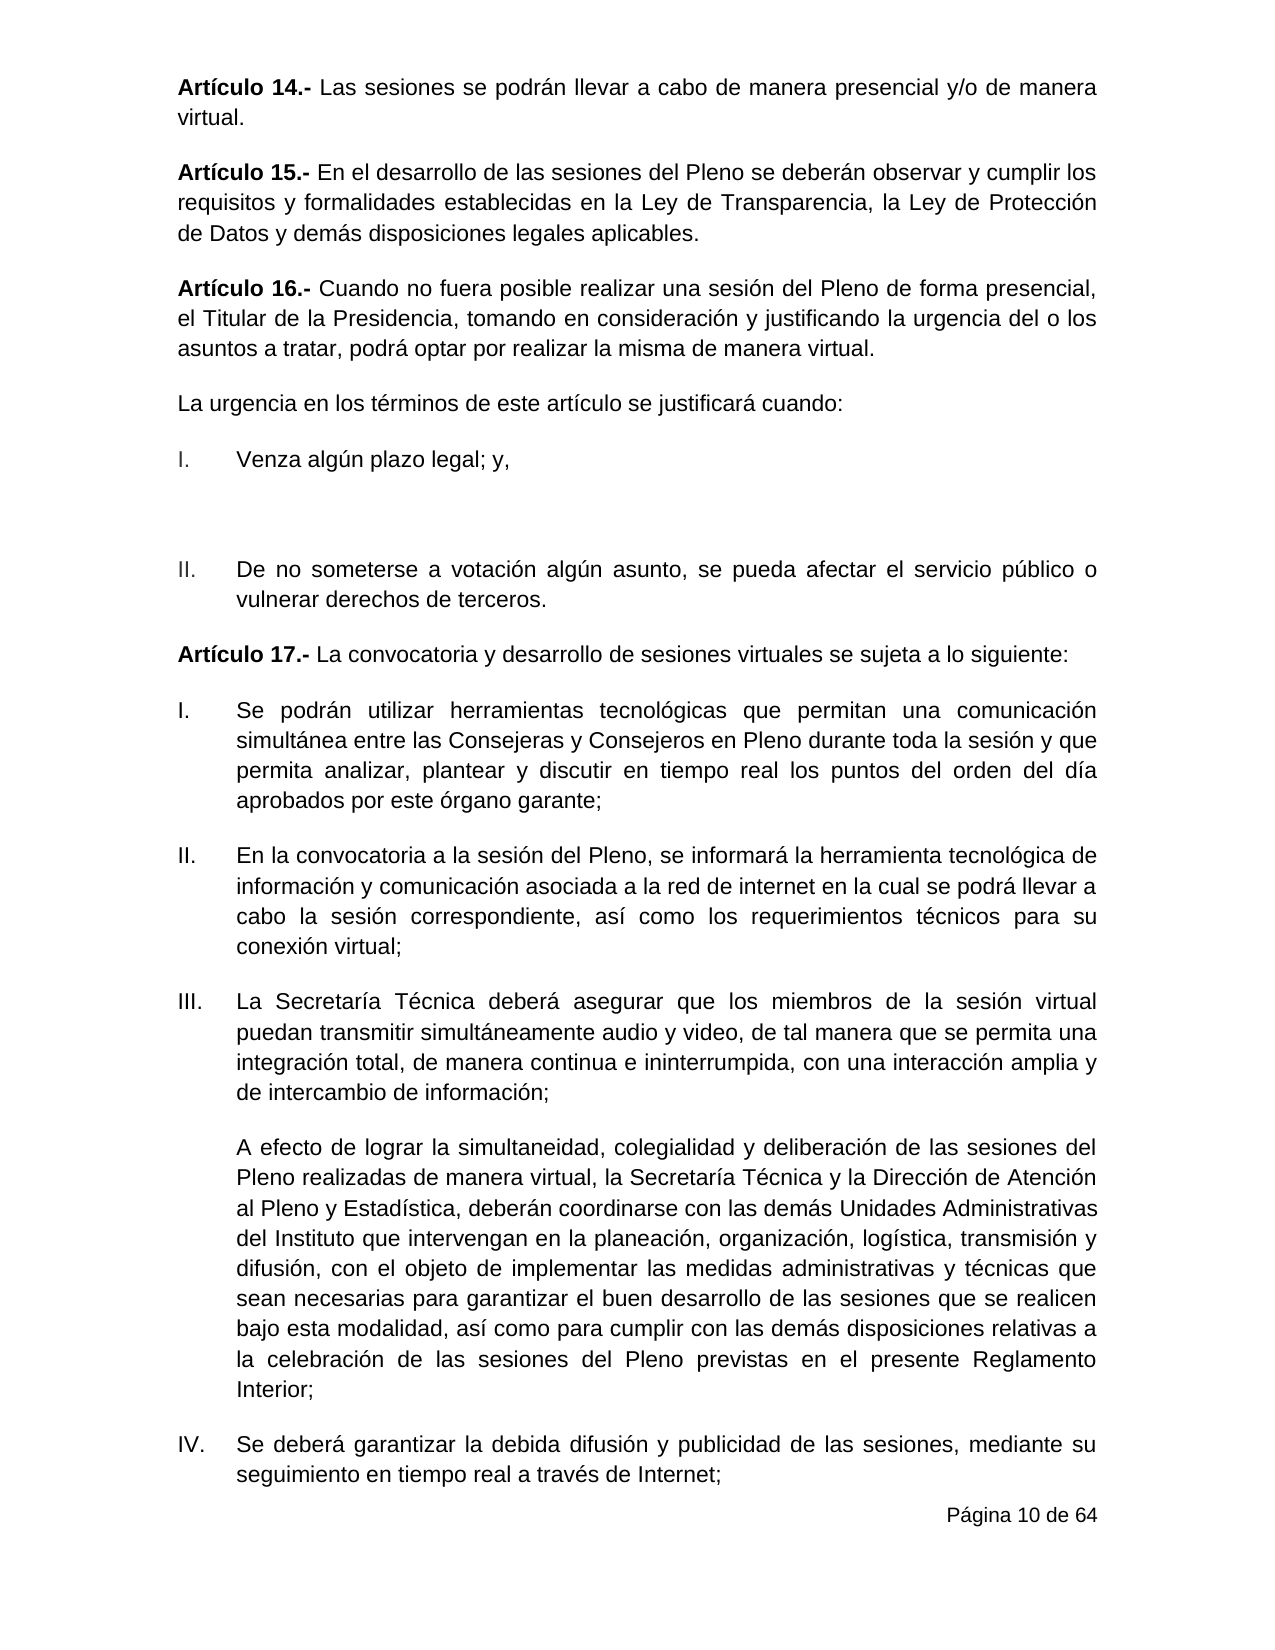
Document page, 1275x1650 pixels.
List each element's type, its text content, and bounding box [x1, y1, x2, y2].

list La Secretaría Técnica deberá asegurar que los miembros de la sesión virtual puedan transmitir simultáneamente audio y video, de tal manera que se permita una integración total, de manera continua e ininterrumpida, con una interacción amplia y de intercambio de información; [177, 988, 1098, 1105]
list Se podrán utilizar herramientas tecnológicas que permitan una comunicación simultánea entre las Consejeras y Consejeros en Pleno durante toda la sesión y que permita analizar, plantear y discutir en tiempo real los puntos del orden del día aprobados por este órgano garante; [177, 697, 1098, 814]
list Se deberá garantizar la debida difusión y publicidad de las sesiones, mediante su seguimiento en tiempo real a través de Internet; [177, 1431, 1098, 1488]
list De no someterse a votación algún asunto, se pueda afectar el servicio público o vulnerar derechos de terceros. [177, 556, 1098, 613]
text Artículo 16.- Cuando no fuera posible realizar una sesión del Pleno de forma presencial, el Titular de la Presidencia, tomando en consideración y justificando la urgencia del o los asuntos a tratar, podrá optar por realizar la misma de manera virtual. [177, 275, 1098, 362]
text Artículo 14.- Las sesiones se podrán llevar a cabo de manera presencial y/o de manera virtual. [177, 74, 1098, 130]
text Artículo 15.- En el desarrollo de las sesiones del Pleno se deberán observar y cumplir los requisitos y formalidades establecidas en la Ley de Transparencia, la Ley de Protección de Datos y demás disposiciones legales aplicables. [177, 159, 1098, 246]
list En la convocatoria a la sesión del Pleno, se informará la herramienta tecnológica de información y comunicación asociada a la red de internet en la cual se podrá llevar a cabo la sesión correspondiente, así como los requerimientos técnicos para su conexión virtual; [177, 842, 1098, 959]
text La urgencia en los términos de este artículo se justificará cuando: [177, 390, 1098, 417]
text Artículo 17.- La convocatoria y desarrollo de sesiones virtuales se sujeta a lo siguiente: [177, 641, 1098, 668]
list Venza algún plazo legal; y, [177, 446, 1098, 472]
list A efecto de lograr la simultaneidad, colegialidad y deliberación de las sesiones del Pleno realizadas de manera virtual, la Secretaría Técnica y la Dirección de Atención al Pleno y Estadística, deberán coordinarse con las demás Unidades Administrativas del Instituto que intervengan en la planeación, organización, logística, transmisión y difusión, con el objeto de implementar las medidas administrativas y técnicas que sean necesarias para garantizar el buen desarrollo de las sesiones que se realicen bajo esta modalidad, así como para cumplir con las demás disposiciones relativas a la celebración de las sesiones del Pleno previstas en el presente Reglamento Interior; [236, 1134, 1098, 1402]
